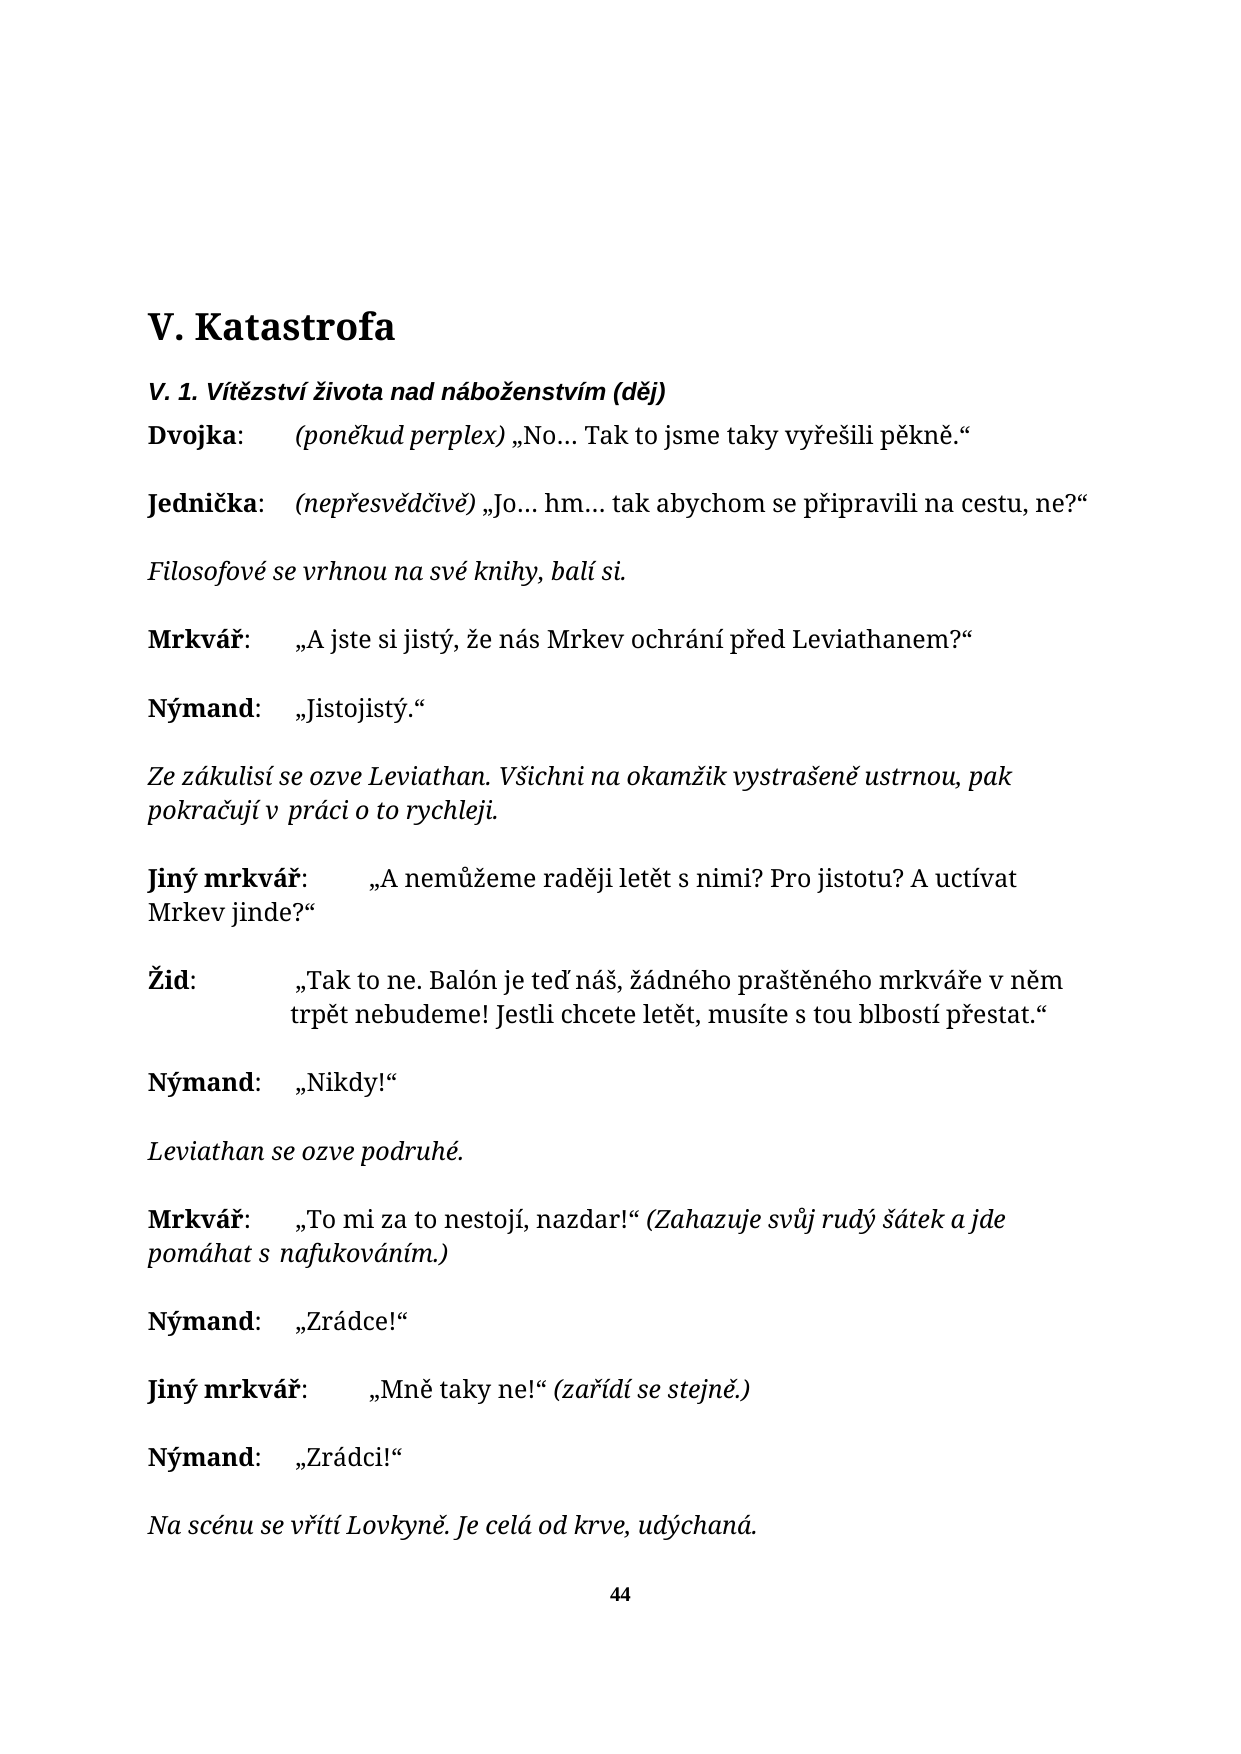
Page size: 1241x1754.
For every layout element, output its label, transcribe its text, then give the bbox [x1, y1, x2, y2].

text Žid: „Tak to ne. Balón je teď náš, žádného praštěného mrkváře v něm trpět nebudeme! Jestli chcete letět, musíte s tou blbostí přestat.“ [148, 963, 1093, 1031]
subtitle V. 1. Vítězství života nad náboženstvím (děj) [148, 377, 1093, 405]
text Leviathan se ozve podruhé. [148, 1133, 1093, 1167]
text Dvojka: (poněkud perplex) „No… Tak to jsme taky vyřešili pěkně.“ [148, 418, 1093, 452]
text Nýmand: „Zrádce!“ [148, 1303, 1093, 1337]
text Nýmand: „Jistojistý.“ [148, 690, 1093, 724]
text Ze zákulisí se ozve Leviathan. Všichni na okamžik vystrašeně ustrnou, pak pokračují v práci o to rychleji. [148, 758, 1093, 827]
text V. Katastrofa [148, 301, 1093, 352]
text Na scénu se vřítí Lovkyně. Je celá od krve, udýchaná. [148, 1508, 1093, 1542]
text Mrkvář: „To mi za to nestojí, nazdar!“ (Zahazuje svůj rudý šátek a jde pomáhat s nafukováním.) [148, 1201, 1093, 1269]
text Jednička: (nepřesvědčivě) „Jo… hm… tak abychom se připravili na cestu, ne?“ [148, 486, 1093, 520]
text Jiný mrkvář: „A nemůžeme raději letět s nimi? Pro jistotu? A uctívat Mrkev jinde?“ [148, 861, 1093, 929]
text Nýmand: „Zrádci!“ [148, 1440, 1093, 1474]
text Filosofové se vrhnou na své knihy, balí si. [148, 554, 1093, 588]
text Jiný mrkvář: „Mně taky ne!“ (zařídí se stejně.) [148, 1372, 1093, 1406]
text Nýmand: „Nikdy!“ [148, 1065, 1093, 1099]
text Mrkvář: „A jste si jistý, že nás Mrkev ochrání před Leviathanem?“ [148, 622, 1093, 656]
